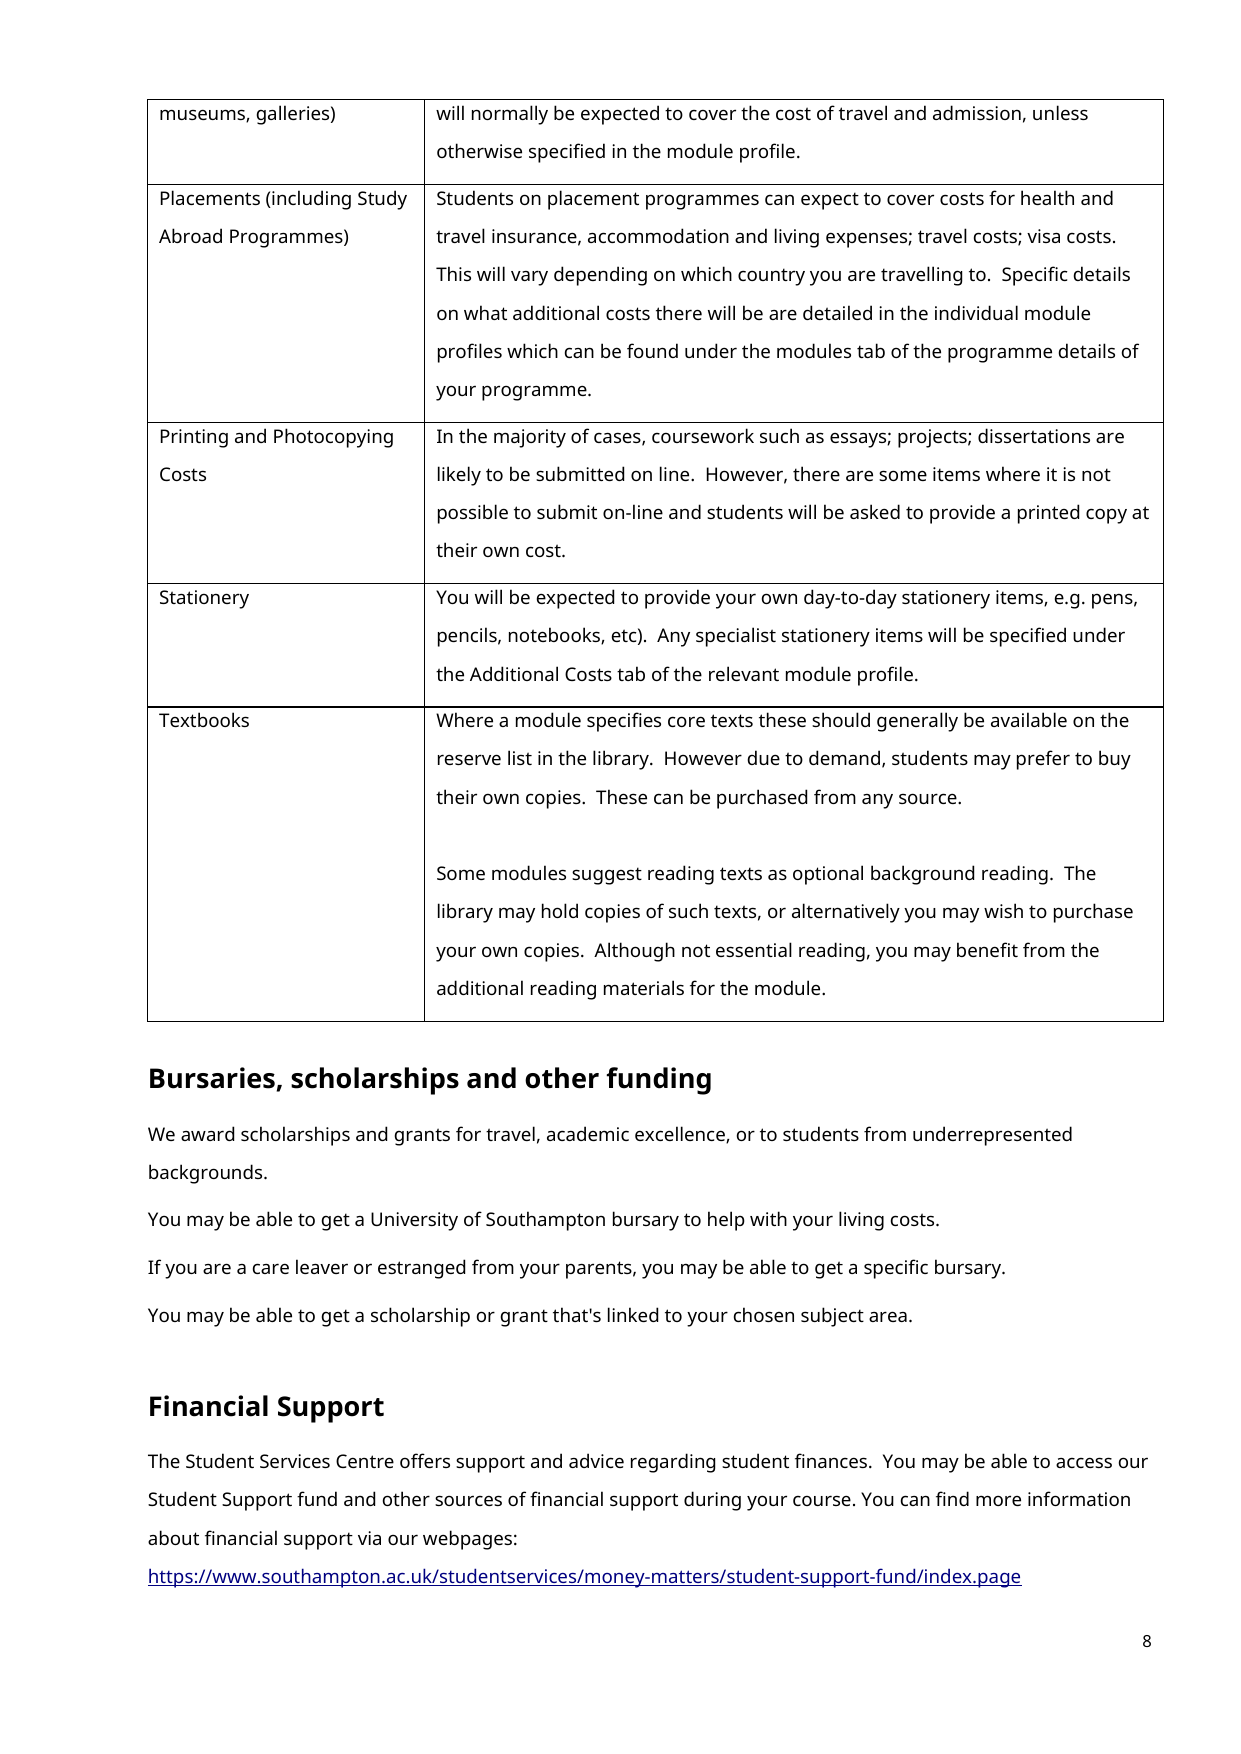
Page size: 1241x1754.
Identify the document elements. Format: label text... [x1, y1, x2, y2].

table_cell Stationery [148, 584, 424, 706]
text You may be able to get a University of Southampton bursary to help with your living costs. [148, 1207, 1152, 1232]
table_cell Textbooks [148, 708, 424, 1021]
table_cell Printing and Photocopying Costs [148, 423, 424, 583]
table_cell You will be expected to provide your own day-to-day stationery items, e.g. pens, pencils, notebooks, etc). Any specialist stationery items will be specified under the Additional Costs tab of the relevant module profile. [425, 584, 1163, 706]
subtitle Bursaries, scholarships and other funding [148, 1059, 1152, 1096]
table_cell Where a module specifies core texts these should generally be available on the reserve list in the library. However due to demand, students may prefer to buy their own copies. These can be purchased from any source. Some modules suggest reading texts as optional background reading. The library may hold copies of such texts, or alternatively you may wish to purchase your own copies. Although not essential reading, you may benefit from the additional reading materials for the module. [425, 708, 1163, 1021]
table_cell Placements (including Study Abroad Programmes) [148, 185, 424, 422]
subtitle Financial Support [148, 1387, 1152, 1424]
text If you are a care leaver or estranged from your parents, you may be able to get a specific bursary. [148, 1254, 1152, 1280]
table_cell In the majority of cases, coursework such as essays; projects; dissertations are likely to be submitted on line. However, there are some items where it is not possible to submit on-line and students will be asked to provide a printed copy at their own cost. [425, 423, 1163, 583]
text You may be able to get a scholarship or grant that's linked to your chosen subject area. [148, 1302, 1152, 1327]
table_cell museums, galleries) [148, 100, 424, 184]
table_cell Students on placement programmes can expect to cover costs for health and travel insurance, accommodation and living expenses; travel costs; visa costs. This will vary depending on which country you are travelling to. Specific details on what additional costs there will be are detailed in the individual module profiles which can be found under the modules tab of the programme details of your programme. [425, 185, 1163, 422]
text The Student Services Centre offers support and advice regarding student finances. You may be able to access our Student Support fund and other sources of financial support during your course. You can find more information about financial support via our webpages: https://www.southampton.ac.uk/studentservices/money-matters/student-support-fund/index.page [148, 1448, 1152, 1589]
text We award scholarships and grants for travel, academic excellence, or to students from underrepresented backgrounds. [148, 1121, 1152, 1184]
table_cell will normally be expected to cover the cost of travel and admission, unless otherwise specified in the module profile. [425, 100, 1163, 184]
